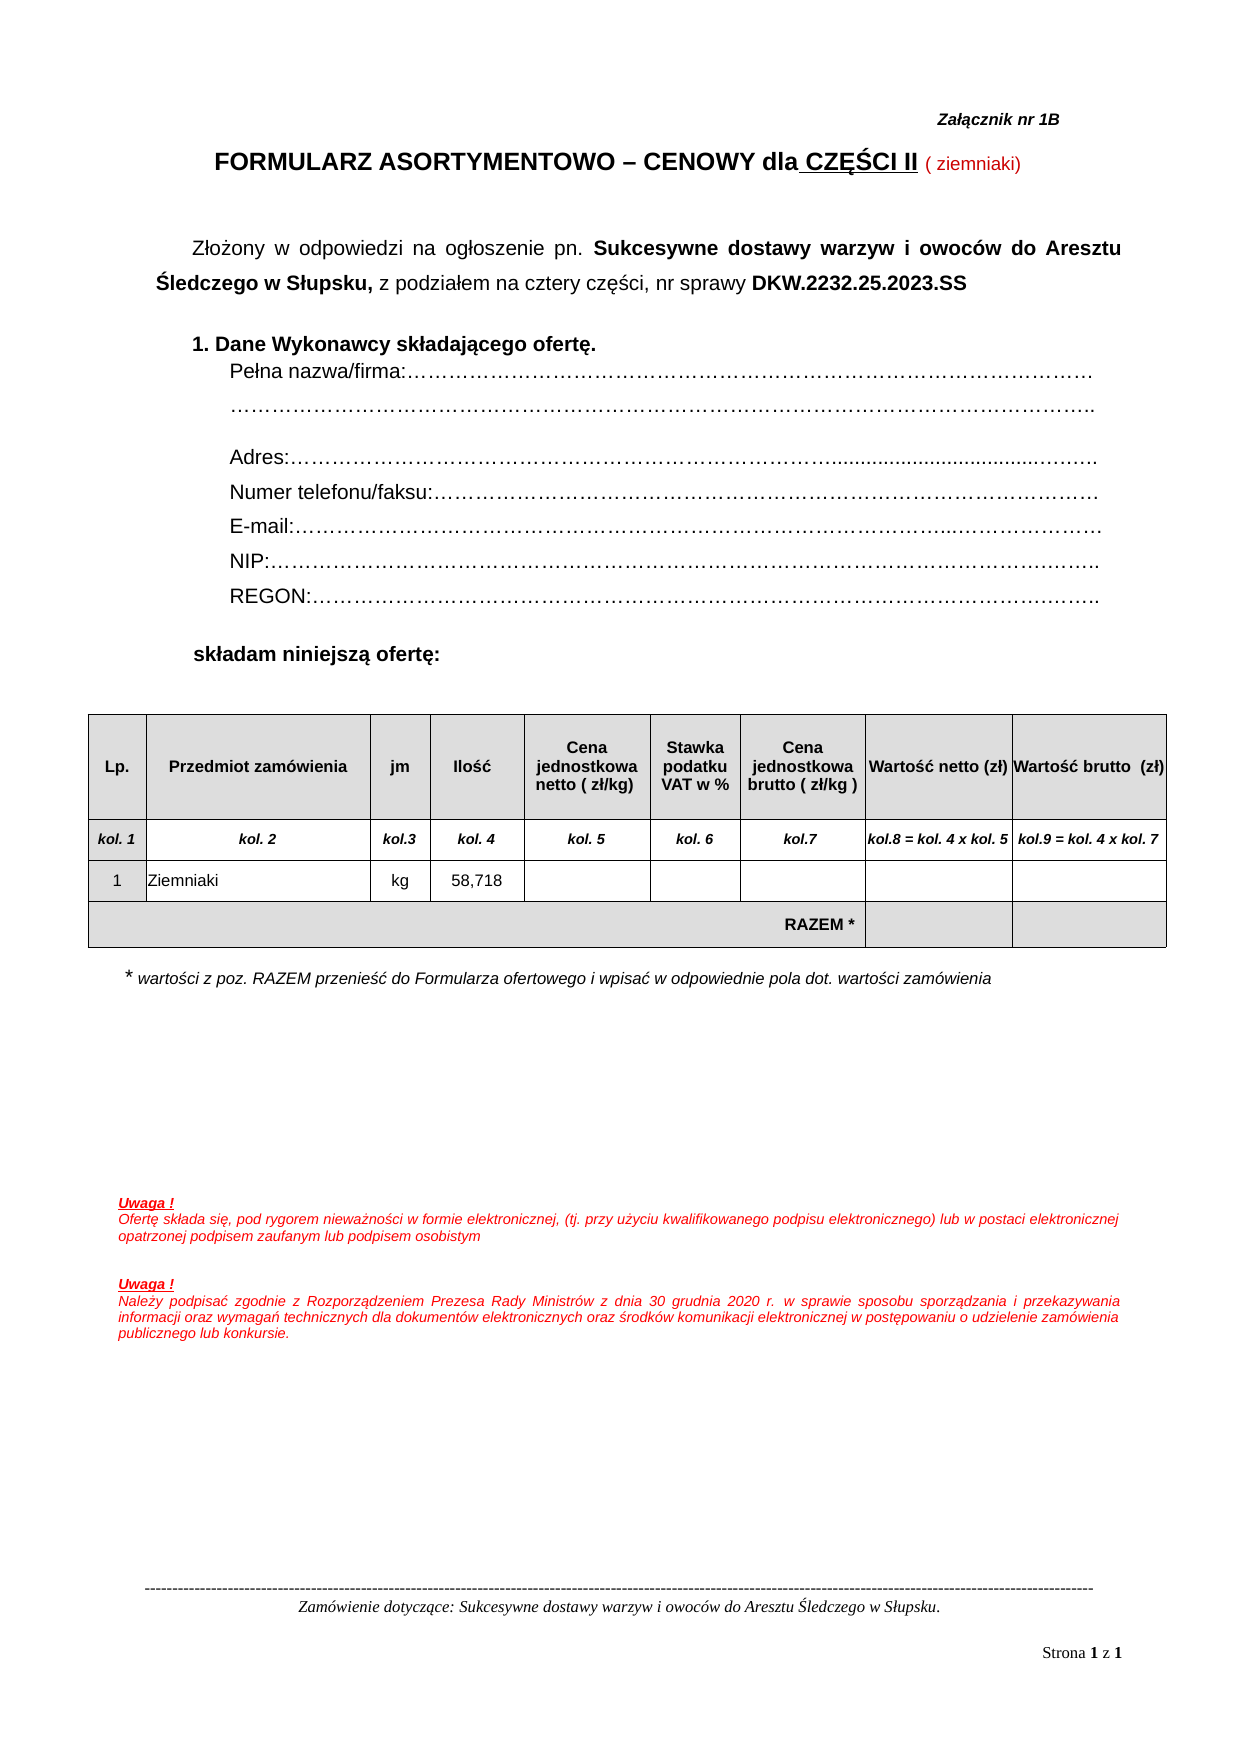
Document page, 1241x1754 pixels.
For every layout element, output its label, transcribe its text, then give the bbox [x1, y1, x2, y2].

list Pełna nazwa/firma:……………………………………………………………………………………… [192, 359, 1122, 382]
table_cell kol.3 [371, 820, 430, 860]
list Numer telefonu/faksu:…………………………………………………………………………………… [192, 480, 1122, 503]
table_cell kol. 2 [147, 820, 370, 860]
table_cell [866, 902, 1012, 947]
list E-mail:…………………………………………………………………………………...………………… [192, 515, 1122, 538]
table_cell kol. 6 [651, 820, 740, 860]
text Ofertę składa się, pod rygorem nieważności w formie elektronicznej, (tj. przy użyciu kwalifikowanego podpisu elektronicznego) lub w postaci elektronicznej opatrzonej podpisem zaufanym lub podpisem osobistym [118, 1211, 1122, 1244]
table_cell [525, 861, 650, 901]
table_header Cena jednostkowa brutto ( zł/kg ) [741, 715, 865, 819]
list REGON:…………………………………………………………………………………………….…….. [192, 585, 1122, 608]
table_cell kol.8 = kol. 4 x kol. 5 [866, 820, 1012, 860]
table_cell kol.9 = kol. 4 x kol. 7 [1013, 820, 1166, 860]
list NIP:………………………………………………………………………………………………….…….. [192, 550, 1122, 573]
table_cell [1013, 861, 1166, 901]
table_cell kol.7 [741, 820, 865, 860]
text Uwaga !11139 [118, 1195, 1122, 1211]
table_cell [866, 861, 1012, 901]
text Załącznik nr 1B [124, 111, 1177, 129]
table_header Cena jednostkowa netto ( zł/kg) [525, 715, 650, 819]
text Należy podpisać zgodnie z Rozporządzeniem Prezesa Rady Ministrów z dnia 30 grudnia 2020 r. w sprawie sposobu sporządzania i przekazywania informacji oraz wymagań technicznych dla dokumentów elektronicznych oraz środków komunikacji elektronicznej w postępowaniu o udzielenie zamówienia publicznego lub konkursie. [118, 1293, 1122, 1341]
table_header Wartość netto (zł) [866, 715, 1012, 819]
table_header Lp. [89, 715, 146, 819]
table_cell kol. 4 [431, 820, 524, 860]
table_cell kg [371, 861, 430, 901]
list …………………………………………………………………………………………………………….. [229, 394, 1122, 417]
text Złożony w odpowiedzi na ogłoszenie pn. Sukcesywne dostawy warzyw i owoców do Aresztu Śledczego w Słupsku, z podziałem na cztery części, nr sprawy DKW.2232.25.2023.SS [156, 236, 1122, 294]
table_header Wartość brutto (zł) [1013, 715, 1166, 819]
text 1. Dane Wykonawcy składającego ofertę. [156, 333, 1122, 356]
list Adres:……………………………………………………………………....................................….….. [192, 446, 1122, 469]
table_cell [741, 861, 865, 901]
text FORMULARZ ASORTYMENTOWO – CENOWY dla CZĘŚCI II ( ziemniaki) [118, 148, 1122, 176]
text * wartości z poz. RAZEM przenieść do Formularza ofertowego i wpisać w odpowiednie pola dot. wartości zamówienia [125, 966, 1097, 989]
table_header Przedmiot zamówienia [147, 715, 370, 819]
table_cell Ziemniaki [147, 861, 370, 901]
list składam niniejszą ofertę: [156, 643, 1122, 666]
table_header jm [371, 715, 430, 819]
table_header Stawka podatku VAT w % [651, 715, 740, 819]
table_cell [651, 861, 740, 901]
table_cell RAZEM * [89, 902, 865, 947]
table_cell kol. 5 [525, 820, 650, 860]
table_cell kol. 1 [89, 820, 146, 860]
table_cell [1013, 902, 1166, 947]
table_header Ilość [431, 715, 524, 819]
table_cell 1 [89, 861, 146, 901]
table_cell 58 718 [431, 861, 524, 901]
text Uwaga !11139 [118, 1276, 1122, 1293]
